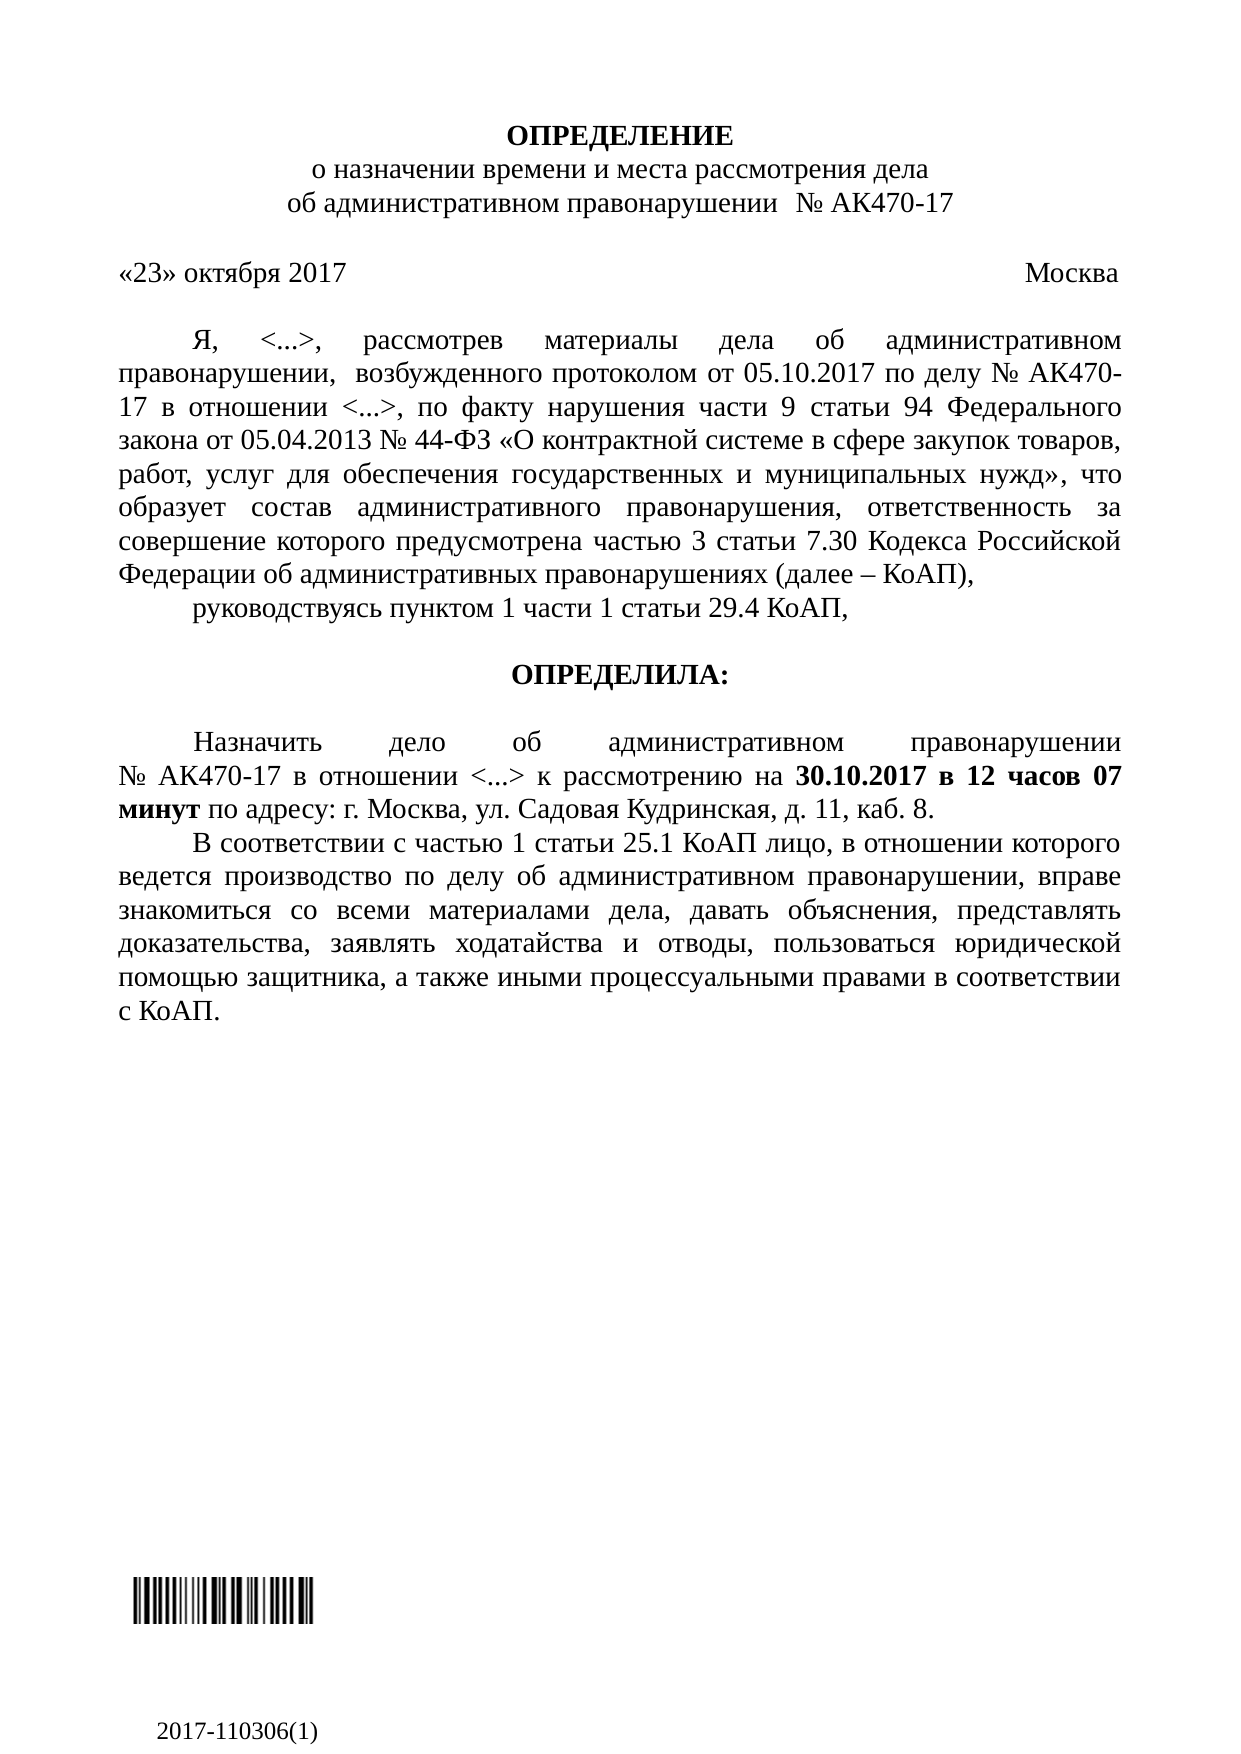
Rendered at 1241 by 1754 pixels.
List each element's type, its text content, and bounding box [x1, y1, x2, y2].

text В соответствии с частью 1 статьи 25.1 КоАП лицо, в отношении которого ведется производство по делу об административном правонарушении, вправе знакомиться со всеми материалами дела, давать объяснения, представлять доказательства, заявлять ходатайства и отводы, пользоваться юридической помощью защитника, а также иными процессуальными правами в соответствии с КоАП. [118, 825, 1122, 1026]
text Я, <...>, рассмотрев материалы дела об административном правонарушении, возбужденного протоколом от 05.10.2017 по делу № АК470-17 в отношении <...>, по факту нарушения части 9 статьи 94 Федерального закона от 05.04.2013 № 44-ФЗ «О контрактной системе в сфере закупок товаров, работ, услуг для обеспечения государственных и муниципальных нужд», что образует состав административного правонарушения, ответственность за совершение которого предусмотрена частью 3 статьи 7.30 Кодекса Российской Федерации об административных правонарушениях (далее – КоАП), [118, 322, 1122, 590]
subtitle ОПРЕДЕЛЕНИЕ [118, 118, 1122, 152]
text ОПРЕДЕЛИЛА: [118, 657, 1122, 691]
text Назначить дело об административном правонарушении № АК470-17 в отношении <...> к рассмотрению на 30.10.2017 в 12 часов 07 минут по адресу: г. Москва, ул. Садовая Кудринская, д. 11, каб. 8. [118, 724, 1122, 825]
text руководствуясь пунктом 1 части 1 статьи 29.4 КоАП, [118, 590, 1122, 624]
text об административном правонарушении № АК470-17 [118, 185, 1122, 221]
picture [118, 1577, 331, 1624]
text о назначении времени и места рассмотрения дела [118, 152, 1122, 185]
text «23» октября 2017 Москва [118, 255, 1122, 288]
